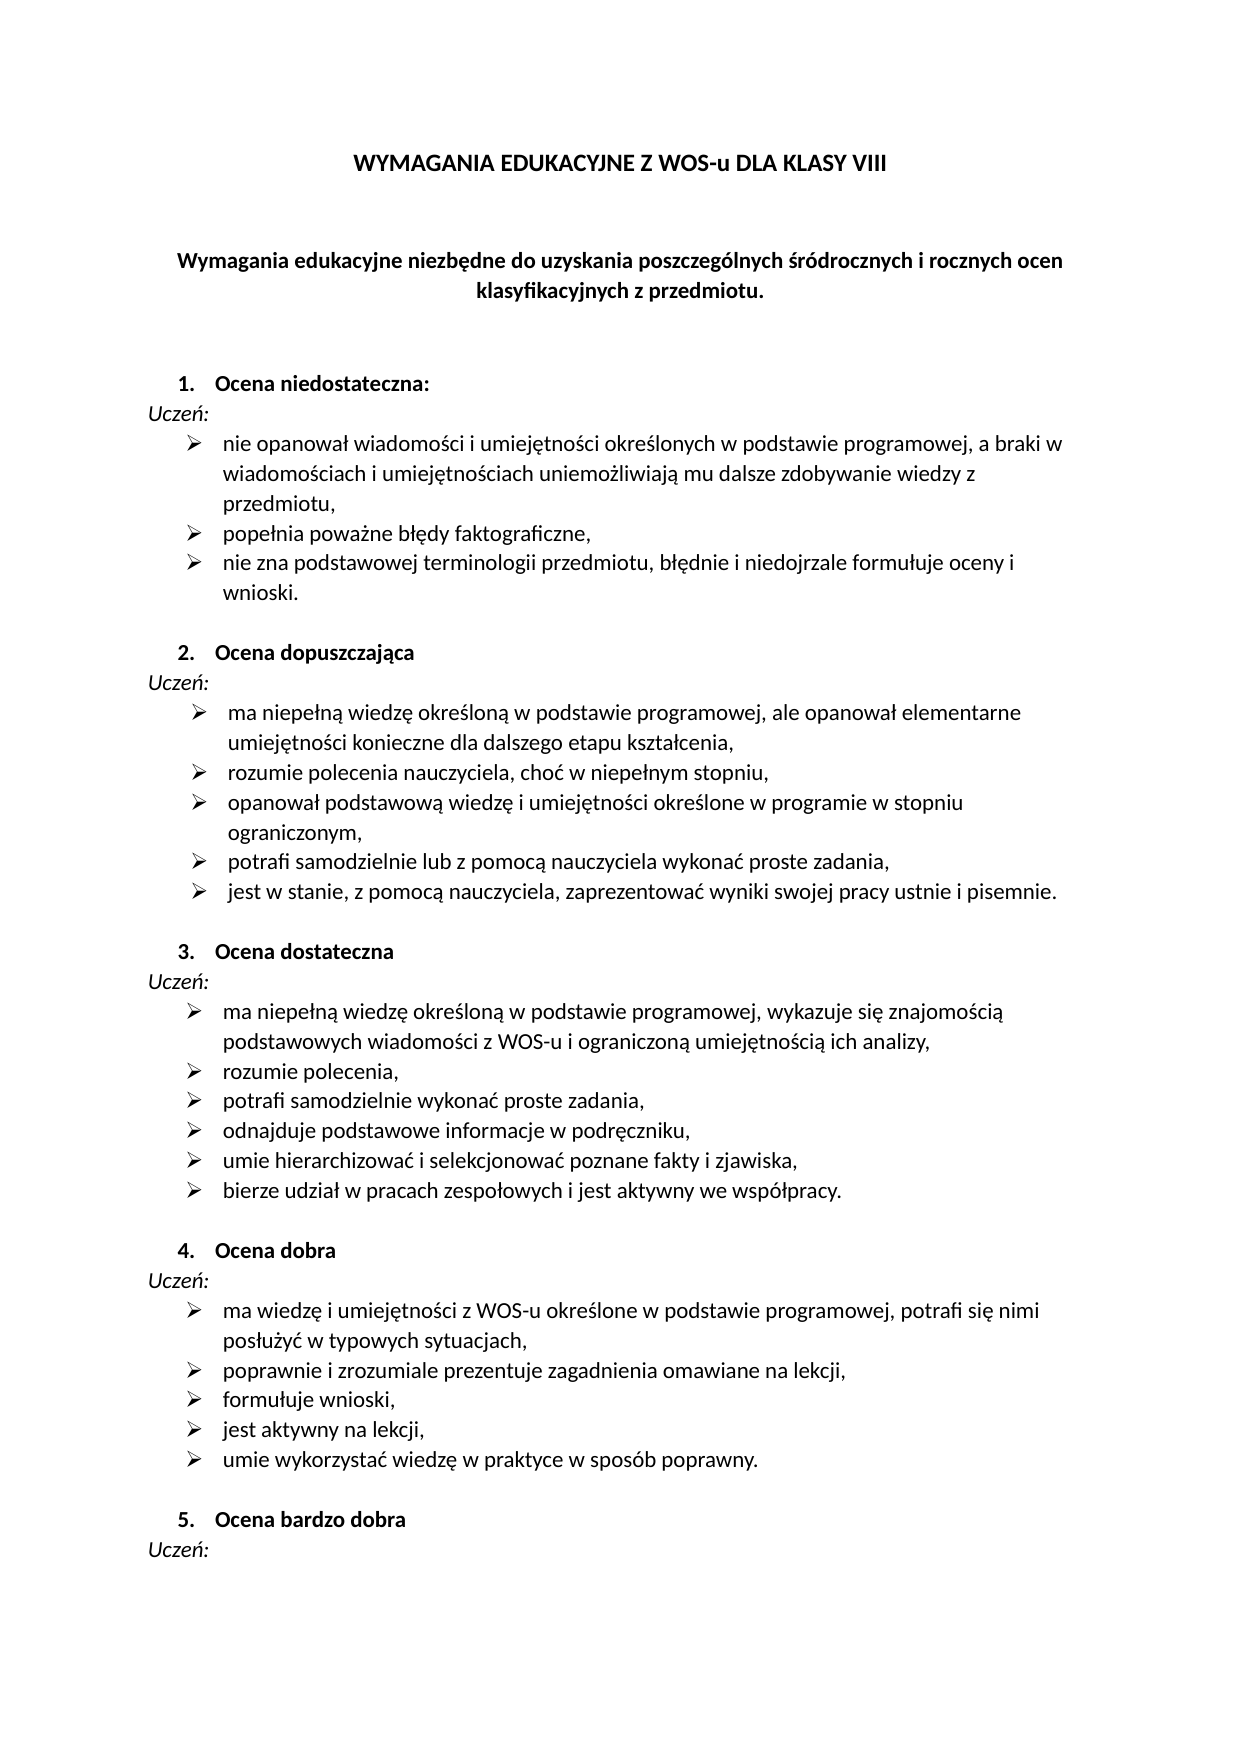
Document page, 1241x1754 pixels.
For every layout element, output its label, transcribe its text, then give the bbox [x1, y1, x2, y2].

list Ocena dostateczna [177, 937, 1093, 965]
list rozumie polecenia nauczyciela, choć w niepełnym stopniu, [190, 758, 1093, 786]
list umie wykorzystać wiedzę w praktyce w sposób poprawny. [185, 1445, 1093, 1473]
list opanował podstawową wiedzę i umiejętności określone w programie w stopniu ograniczonym, [190, 788, 1093, 846]
list jest aktywny na lekcji, [185, 1416, 1093, 1443]
list popełnia poważne błędy faktograficzne, [185, 519, 1093, 547]
list bierze udział w pracach zespołowych i jest aktywny we współpracy. [185, 1176, 1093, 1204]
list nie opanował wiadomości i umiejętności określonych w podstawie programowej, a braki w wiadomościach i umiejętnościach uniemożliwiają mu dalsze zdobywanie wiedzy z przedmiotu, [185, 429, 1093, 517]
list Ocena niedostateczna: [177, 369, 1093, 397]
list rozumie polecenia, [185, 1057, 1093, 1085]
list Ocena dobra [177, 1236, 1093, 1264]
text Wymagania edukacyjne niezbędne do uzyskania poszczególnych śródrocznych i rocznych ocen klasyfikacyjnych z przedmiotu. [148, 246, 1093, 304]
list ma wiedzę i umiejętności z WOS-u określone w podstawie programowej, potrafi się nimi posłużyć w typowych sytuacjach, [185, 1296, 1093, 1354]
text WYMAGANIA EDUKACYJNE Z WOS-u DLA KLASY VIII [148, 148, 1093, 178]
list potrafi samodzielnie lub z pomocą nauczyciela wykonać proste zadania, [190, 847, 1093, 876]
list poprawnie i zrozumiale prezentuje zagadnienia omawiane na lekcji, [185, 1356, 1093, 1384]
text Uczeń: [148, 967, 1093, 995]
text Uczeń: [148, 668, 1093, 696]
list nie zna podstawowej terminologii przedmiotu, błędnie i niedojrzale formułuje oceny i wnioski. [185, 548, 1093, 606]
list ma niepełną wiedzę określoną w podstawie programowej, wykazuje się znajomością podstawowych wiadomości z WOS-u i ograniczoną umiejętnością ich analizy, [185, 997, 1093, 1055]
list potrafi samodzielnie wykonać proste zadania, [185, 1087, 1093, 1115]
text Uczeń: [148, 1266, 1093, 1294]
list jest w stanie, z pomocą nauczyciela, zaprezentować wyniki swojej pracy ustnie i pisemnie. [190, 877, 1093, 905]
list Ocena dopuszczająca [177, 638, 1093, 666]
list umie hierarchizować i selekcjonować poznane fakty i zjawiska, [185, 1146, 1093, 1174]
list odnajduje podstawowe informacje w podręczniku, [185, 1117, 1093, 1144]
text Uczeń: [148, 399, 1093, 427]
list Ocena bardzo dobra [177, 1505, 1093, 1533]
text Uczeń: [148, 1535, 1093, 1563]
list ma niepełną wiedzę określoną w podstawie programowej, ale opanował elementarne umiejętności konieczne dla dalszego etapu kształcenia, [190, 698, 1093, 756]
list formułuje wnioski, [185, 1386, 1093, 1414]
